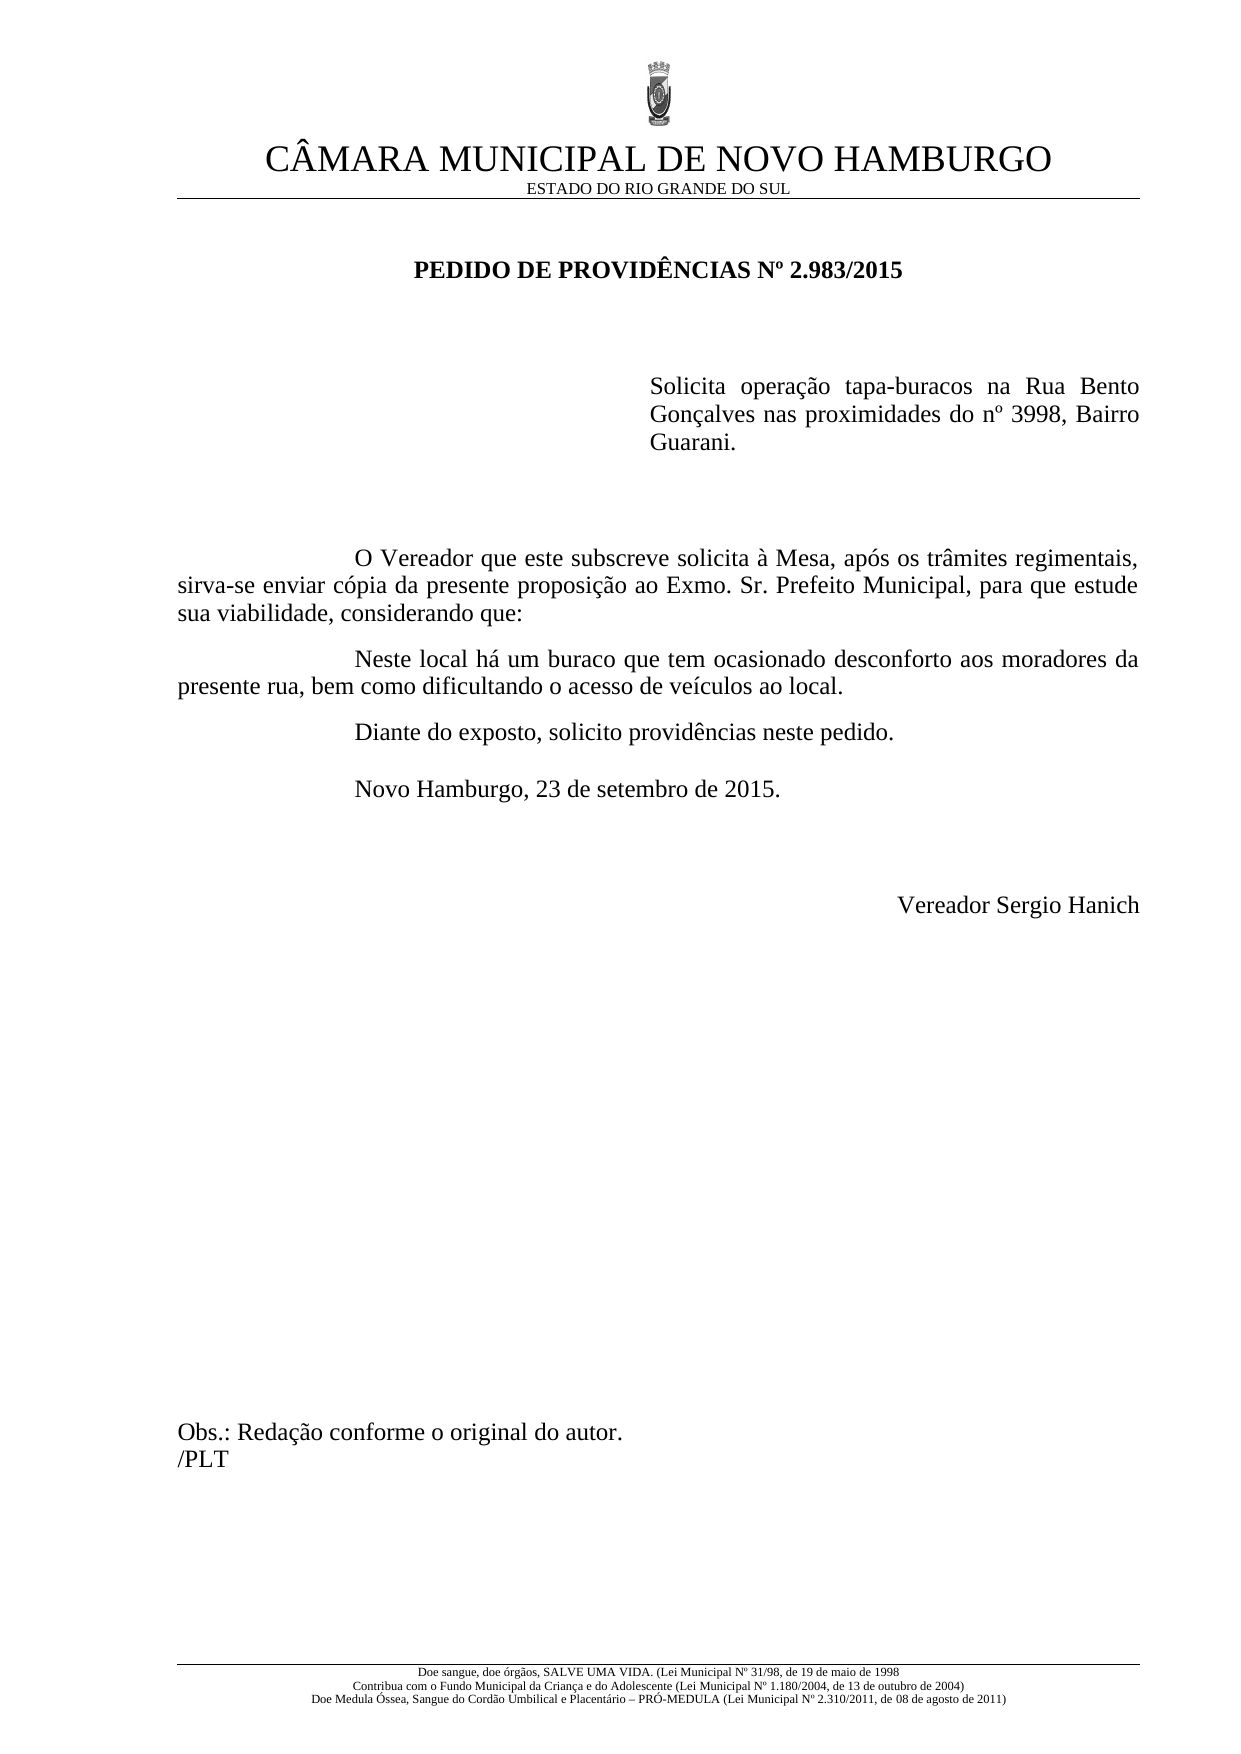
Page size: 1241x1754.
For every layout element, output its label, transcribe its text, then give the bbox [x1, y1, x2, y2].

text /PLT [177, 1446, 1140, 1473]
text O Vereador que este subscreve solicita à Mesa, após os trâmites regimentais, sirva-se enviar cópia da presente proposição ao Exmo. Sr. Prefeito Municipal, para que estude sua viabilidade, considerando que: [177, 544, 1140, 627]
text Vereador Sergio Hanich [177, 891, 1140, 919]
text Neste local há um buraco que tem ocasionado desconforto aos moradores da presente rua, bem como dificultando o acesso de veículos ao local. [177, 645, 1140, 700]
text PEDIDO DE PROVIDÊNCIAS Nº 2.983/2015 [177, 256, 1140, 284]
text Solicita operação tapa-buracos na Rua Bento Gonçalves nas proximidades do nº 3998, Bairro Guarani. [649, 372, 1140, 455]
text Novo Hamburgo, 23 de setembro de 2015. [177, 775, 1140, 803]
text Obs.: Redação conforme o original do autor. [177, 1418, 1140, 1446]
text Diante do exposto, solicito providências neste pedido. [177, 718, 1140, 746]
